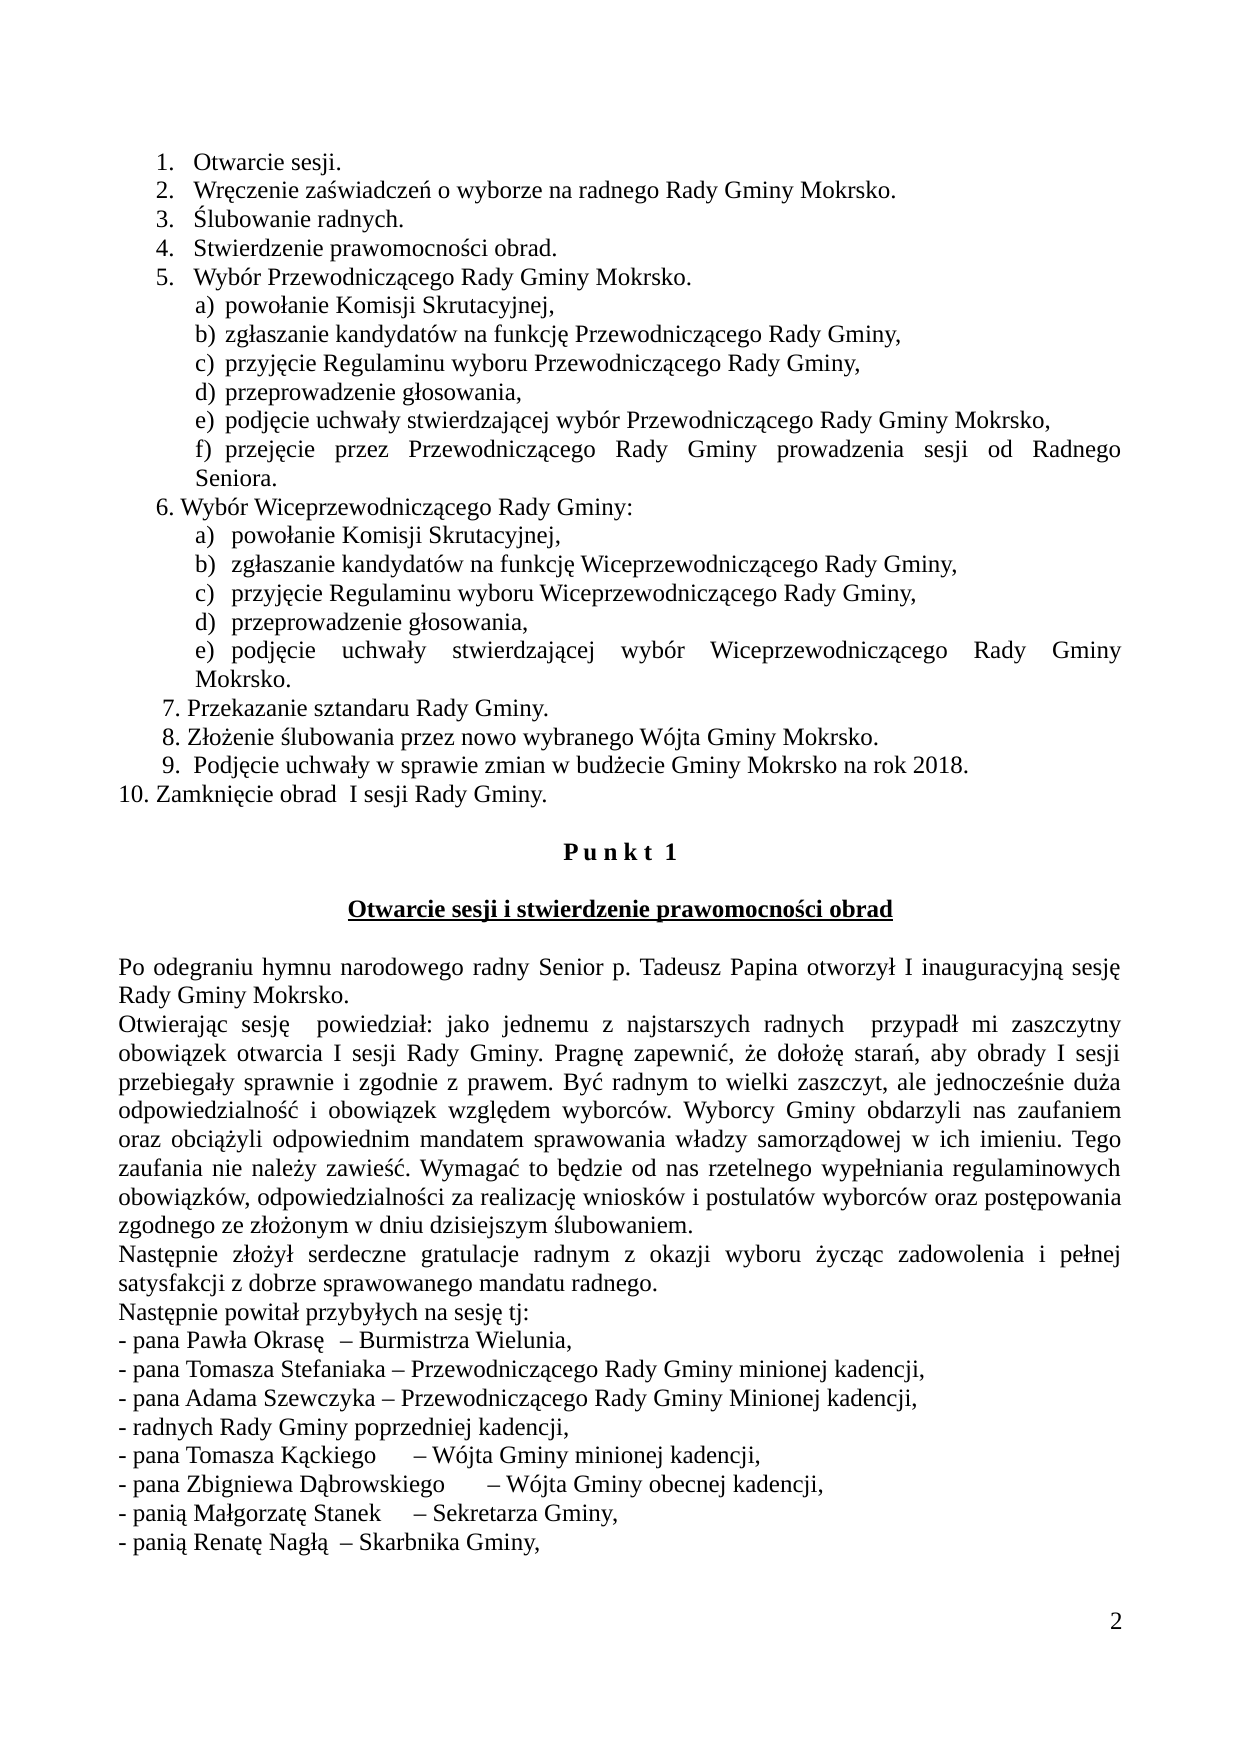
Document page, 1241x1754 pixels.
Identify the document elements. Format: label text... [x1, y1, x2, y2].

text Następnie powitał przybyłych na sesję tj: [118, 1297, 1122, 1326]
list Otwarcie sesji. [156, 147, 1122, 176]
text - pana Tomasza Stefaniaka – Przewodniczącego Rady Gminy minionej kadencji, [118, 1354, 1122, 1383]
text - radnych Rady Gminy poprzedniej kadencji, [118, 1412, 1122, 1441]
text 7. Przekazanie sztandaru Rady Gminy. [118, 693, 1122, 722]
list podjęcie uchwały stwierdzającej wybór Wiceprzewodniczącego Rady Gminy Mokrsko. [195, 636, 1122, 693]
list Ślubowanie radnych. [156, 204, 1122, 233]
text - panią Małgorzatę Stanek – Sekretarza Gminy, [118, 1498, 1122, 1527]
list przyjęcie Regulaminu wyboru Przewodniczącego Rady Gminy, [195, 348, 1122, 377]
text - panią Renatę Nagłą – Skarbnika Gminy, [118, 1527, 1122, 1556]
text - pana Tomasza Kąckiego – Wójta Gminy minionej kadencji, [118, 1441, 1122, 1469]
text Po odegraniu hymnu narodowego radny Senior p. Tadeusz Papina otworzył I inauguracyjną sesję Rady Gminy Mokrsko. [118, 952, 1122, 1009]
list zgłaszanie kandydatów na funkcję Wiceprzewodniczącego Rady Gminy, [195, 549, 1122, 578]
text Otwierając sesję powiedział: jako jednemu z najstarszych radnych przypadł mi zaszczytny obowiązek otwarcia I sesji Rady Gminy. Pragnę zapewnić, że dołożę starań, aby obrady I sesji przebiegały sprawnie i zgodnie z prawem. Być radnym to wielki zaszczyt, ale jednocześnie duża odpowiedzialność i obowiązek względem wyborców. Wyborcy Gminy obdarzyli nas zaufaniem oraz obciążyli odpowiednim mandatem sprawowania władzy samorządowej w ich imieniu. Tego zaufania nie należy zawieść. Wymagać to będzie od nas rzetelnego wypełniania regulaminowych obowiązków, odpowiedzialności za realizację wniosków i postulatów wyborców oraz postępowania zgodnego ze złożonym w dniu dzisiejszym ślubowaniem. [118, 1009, 1122, 1239]
text - pana Adama Szewczyka – Przewodniczącego Rady Gminy Minionej kadencji, [118, 1383, 1122, 1412]
list przeprowadzenie głosowania, [195, 607, 1122, 636]
text P u n k t 1 [118, 837, 1122, 866]
list powołanie Komisji Skrutacyjnej, [195, 291, 1122, 319]
list przyjęcie Regulaminu wyboru Wiceprzewodniczącego Rady Gminy, [195, 578, 1122, 607]
list Wybór Przewodniczącego Rady Gminy Mokrsko. [156, 262, 1122, 291]
text - pana Pawła Okrasę – Burmistrza Wielunia, [118, 1326, 1122, 1354]
text - pana Zbigniewa Dąbrowskiego – Wójta Gminy obecnej kadencji, [118, 1469, 1122, 1498]
text 8. Złożenie ślubowania przez nowo wybranego Wójta Gminy Mokrsko. [118, 722, 1122, 751]
text 9. Podjęcie uchwały w sprawie zmian w budżecie Gminy Mokrsko na rok 2018. [118, 751, 1122, 779]
text Otwarcie sesji i stwierdzenie prawomocności obrad [118, 894, 1122, 923]
text 6. Wybór Wiceprzewodniczącego Rady Gminy: [118, 492, 1122, 521]
list zgłaszanie kandydatów na funkcję Przewodniczącego Rady Gminy, [195, 319, 1122, 348]
text Następnie złożył serdeczne gratulacje radnym z okazji wyboru życząc zadowolenia i pełnej satysfakcji z dobrze sprawowanego mandatu radnego. [118, 1239, 1122, 1297]
list powołanie Komisji Skrutacyjnej, [195, 521, 1122, 549]
text 10. Zamknięcie obrad I sesji Rady Gminy. [118, 779, 1122, 808]
list przejęcie przez Przewodniczącego Rady Gminy prowadzenia sesji od Radnego Seniora. [195, 434, 1122, 492]
list Stwierdzenie prawomocności obrad. [156, 233, 1122, 262]
list Wręczenie zaświadczeń o wyborze na radnego Rady Gminy Mokrsko. [156, 176, 1122, 204]
list przeprowadzenie głosowania, [195, 377, 1122, 406]
list podjęcie uchwały stwierdzającej wybór Przewodniczącego Rady Gminy Mokrsko, [195, 406, 1122, 434]
